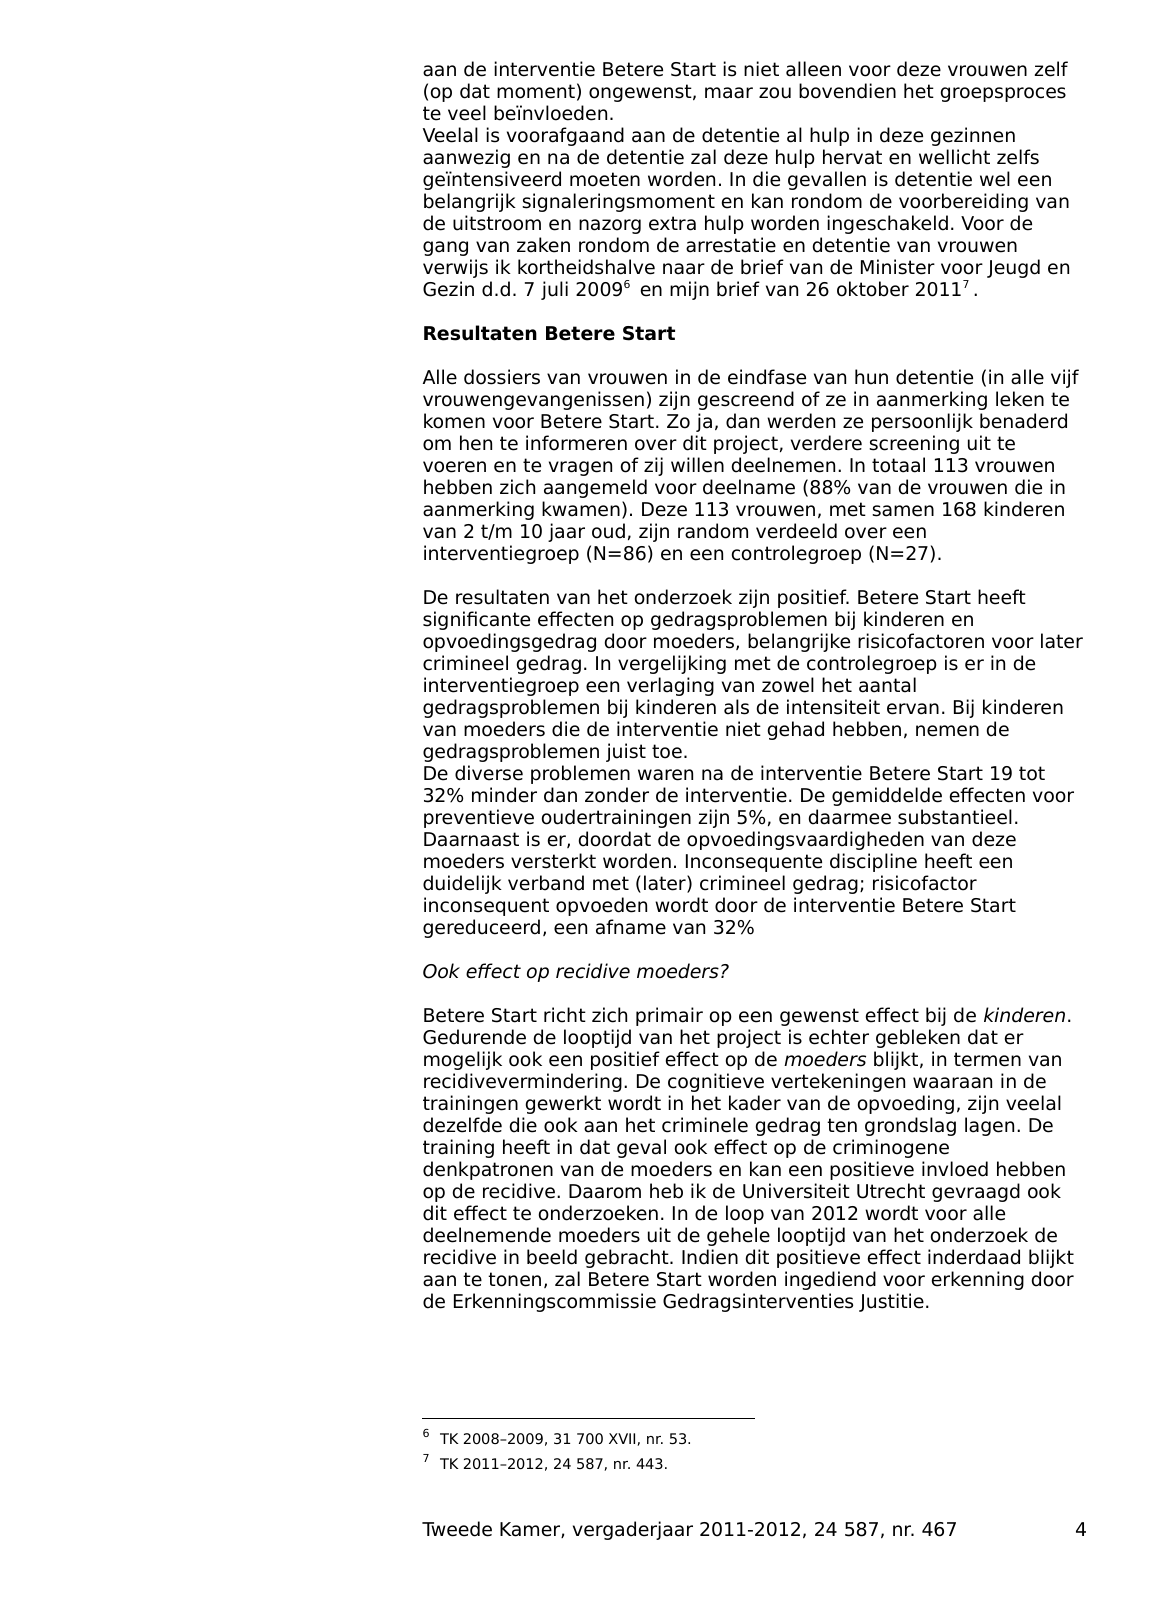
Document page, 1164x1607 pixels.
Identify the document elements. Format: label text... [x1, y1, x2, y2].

text TK 2011–2012, 24 587, nr. 443. [422, 1452, 1087, 1474]
text aan de interventie Betere Start is niet alleen voor deze vrouwen zelf (op dat moment) ongewenst, maar zou bovendien het groepsproces te veel beïnvloeden. [422, 59, 1087, 125]
text Daarnaast is er, doordat de opvoedingsvaardigheden van deze moeders versterkt worden. Inconsequente discipline heeft een duidelijk verband met (later) crimineel gedrag; risicofactor inconsequent opvoeden wordt door de interventie Betere Start gereduceerd, een afname van 32% [422, 829, 1087, 939]
subtitle Resultaten Betere Start [422, 323, 1087, 345]
subtitle Ook effect op recidive moeders? [422, 961, 1087, 983]
text De resultaten van het onderzoek zijn positief. Betere Start heeft significante effecten op gedragsproblemen bij kinderen en opvoedingsgedrag door moeders, belangrijke risicofactoren voor later crimineel gedrag. In vergelijking met de controlegroep is er in de interventiegroep een verlaging van zowel het aantal gedragsproblemen bij kinderen als de intensiteit ervan. Bij kinderen van moeders die de interventie niet gehad hebben, nemen de gedragsproblemen juist toe. [422, 587, 1087, 763]
text TK 2008–2009, 31 700 XVII, nr. 53. [422, 1427, 1087, 1449]
text Alle dossiers van vrouwen in de eindfase van hun detentie (in alle vijf vrouwengevangenissen) zijn gescreend of ze in aanmerking leken te komen voor Betere Start. Zo ja, dan werden ze persoonlijk benaderd om hen te informeren over dit project, verdere screening uit te voeren en te vragen of zij willen deelnemen. In totaal 113 vrouwen hebben zich aangemeld voor deelname (88% van de vrouwen die in aanmerking kwamen). Deze 113 vrouwen, met samen 168 kinderen van 2 t/m 10 jaar oud, zijn random verdeeld over een interventiegroep (N=86) en een controlegroep (N=27). [422, 367, 1087, 565]
text Betere Start richt zich primair op een gewenst effect bij de kinderen. Gedurende de looptijd van het project is echter gebleken dat er mogelijk ook een positief effect op de moeders blijkt, in termen van recidivevermindering. De cognitieve vertekeningen waaraan in de trainingen gewerkt wordt in het kader van de opvoeding, zijn veelal dezelfde die ook aan het criminele gedrag ten grondslag lagen. De training heeft in dat geval ook effect op de criminogene denkpatronen van de moeders en kan een positieve invloed hebben op de recidive. Daarom heb ik de Universiteit Utrecht gevraagd ook dit effect te onderzoeken. In de loop van 2012 wordt voor alle deelnemende moeders uit de gehele looptijd van het onderzoek de recidive in beeld gebracht. Indien dit positieve effect inderdaad blijkt aan te tonen, zal Betere Start worden ingediend voor erkenning door de Erkenningscommissie Gedragsinterventies Justitie. [422, 1005, 1087, 1313]
text De diverse problemen waren na de interventie Betere Start 19 tot 32% minder dan zonder de interventie. De gemiddelde effecten voor preventieve oudertrainingen zijn 5%, en daarmee substantieel. [422, 763, 1087, 829]
text Veelal is voorafgaand aan de detentie al hulp in deze gezinnen aanwezig en na de detentie zal deze hulp hervat en wellicht zelfs geïntensiveerd moeten worden. In die gevallen is detentie wel een belangrijk signaleringsmoment en kan rondom de voorbereiding van de uitstroom en nazorg extra hulp worden ingeschakeld. Voor de gang van zaken rondom de arrestatie en detentie van vrouwen verwijs ik kortheidshalve naar de brief van de Minister voor Jeugd en Gezin d.d. 7 juli 2009 en mijn brief van 26 oktober 2011. [422, 125, 1087, 301]
